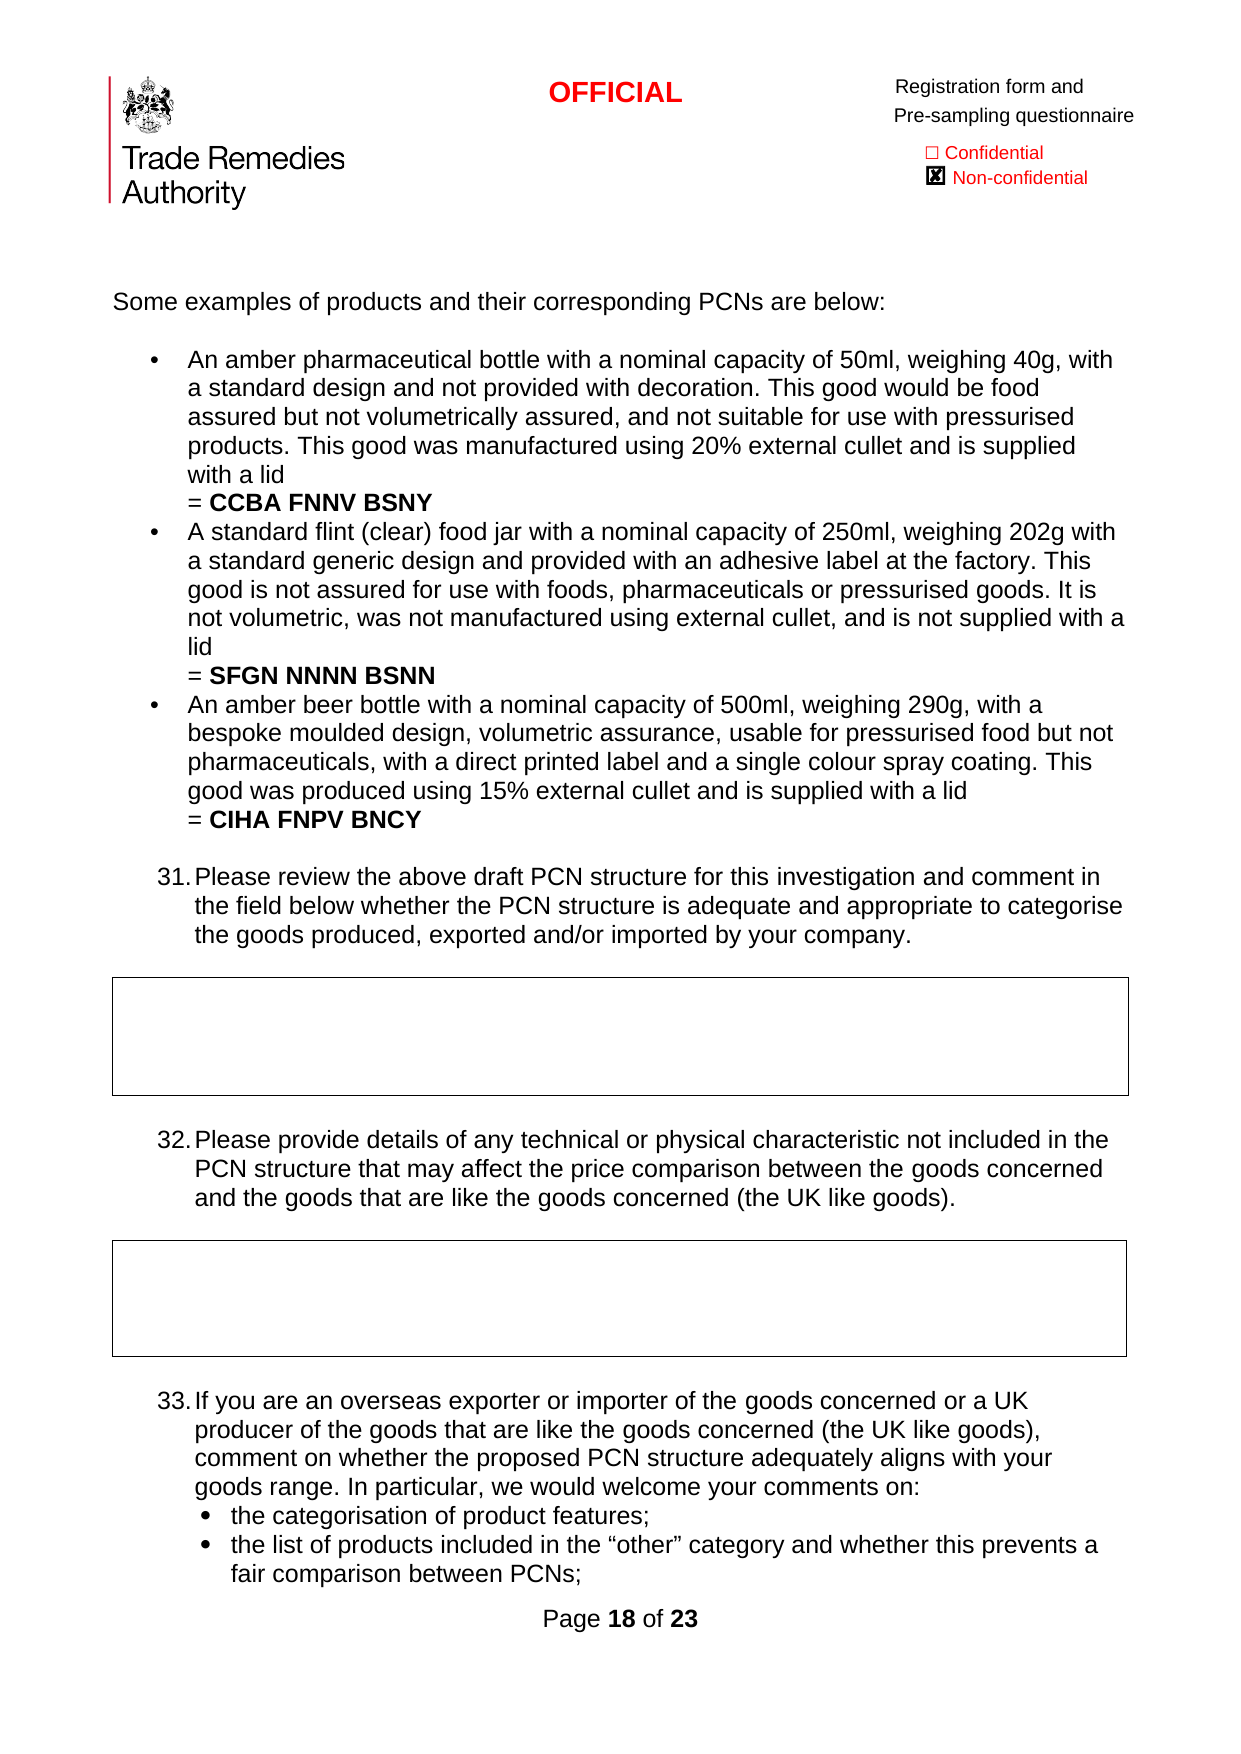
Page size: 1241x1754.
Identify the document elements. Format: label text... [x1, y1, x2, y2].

list A standard flint (clear) food jar with a nominal capacity of 250ml, weighing 202g with a standard generic design and provided with an adhesive label at the factory. This good is not assured for use with foods, pharmaceuticals or pressurised goods. It is not volumetric, was not manufactured using external cullet, and is not supplied with a lid = SFGN NNNN BSNN [150, 517, 1128, 689]
list An amber beer bottle with a nominal capacity of 500ml, weighing 290g, with a bespoke moulded design, volumetric assurance, usable for pressurised food but not pharmaceuticals, with a direct printed label and a single colour spray coating. This good was produced using 15% external cullet and is supplied with a lid = CIHA FNPV BNCY [150, 689, 1128, 833]
table_header [113, 978, 1128, 1095]
list Please provide details of any technical or physical characteristic not included in the PCN structure that may affect the price comparison between the goods concerned and the goods that are like the goods concerned (the UK like goods). [157, 1125, 1128, 1211]
text Some examples of products and their corresponding PCNs are below: [112, 287, 1128, 316]
table_header [113, 1241, 1126, 1356]
list An amber pharmaceutical bottle with a nominal capacity of 50ml, weighing 40g, with a standard design and not provided with decoration. This good would be food assured but not volumetrically assured, and not suitable for use with pressurised products. This good was manufactured using 20% external cullet and is supplied with a lid = CCBA FNNV BSNY [150, 344, 1128, 517]
list the list of products included in the “other” category and whether this prevents a fair comparison between PCNs; [201, 1530, 1128, 1587]
list Please review the above draft PCN structure for this investigation and comment in the field below whether the PCN structure is adequate and appropriate to categorise the goods produced, exported and/or imported by your company. [157, 862, 1128, 948]
list If you are an overseas exporter or importer of the goods concerned or a UK producer of the goods that are like the goods concerned (the UK like goods), comment on whether the proposed PCN structure adequately aligns with your goods range. In particular, we would welcome your comments on: [157, 1386, 1128, 1501]
list the categorisation of product features; [201, 1501, 1128, 1530]
